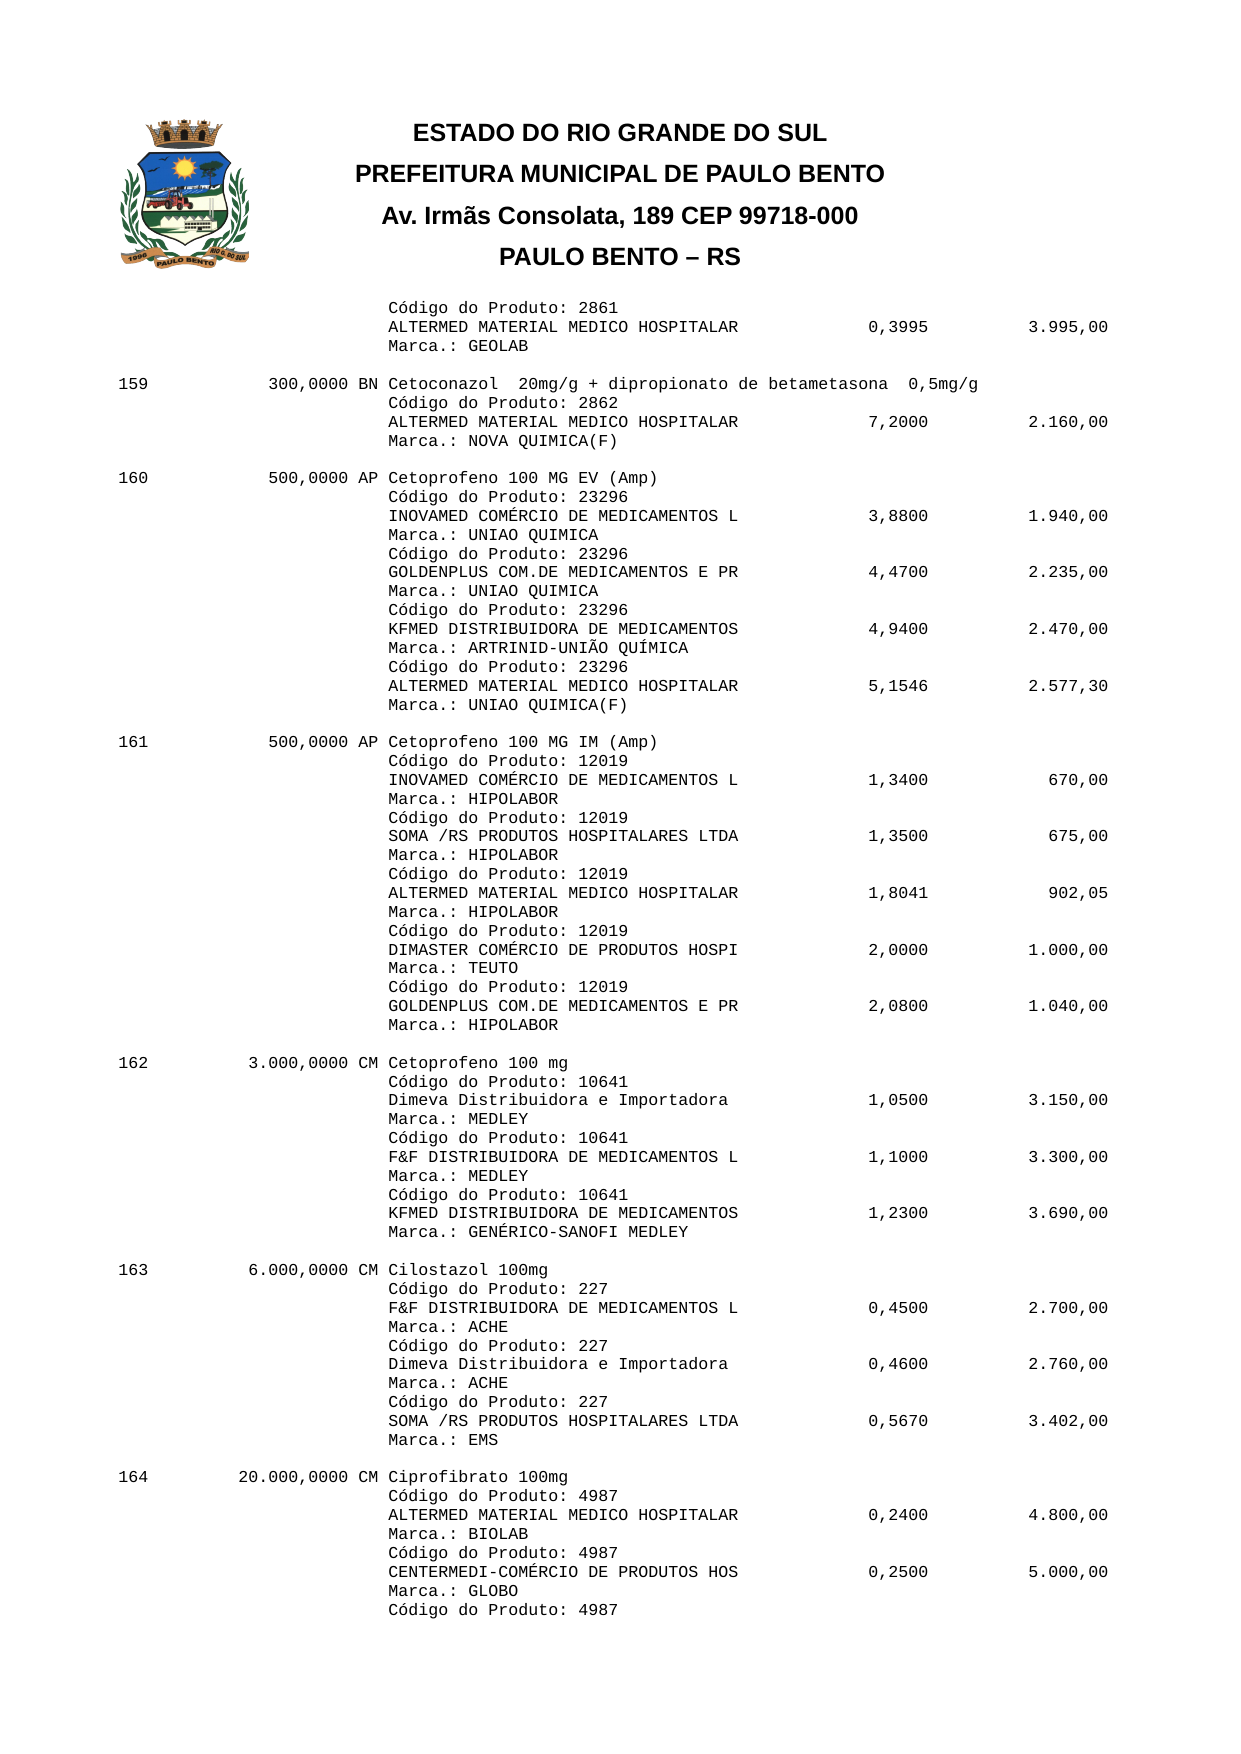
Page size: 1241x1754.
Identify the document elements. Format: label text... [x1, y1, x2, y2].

text Código do Produto: 2861 ALTERMED MATERIAL MEDICO HOSPITALAR 0,3995 3.995,00 Marca.: GEOLAB 159 300,0000 BN Cetoconazol 20mg/g + dipropionato de betametasona 0,5mg/g Código do Produto: 2862 ALTERMED MATERIAL MEDICO HOSPITALAR 7,2000 2.160,00 Marca.: NOVA QUIMICA(F) 160 500,0000 AP Cetoprofeno 100 MG EV (Amp) Código do Produto: 23296 INOVAMED COMÉRCIO DE MEDICAMENTOS L 3,8800 1.940,00 Marca.: UNIAO QUIMICA Código do Produto: 23296 GOLDENPLUS COM.DE MEDICAMENTOS E PR 4,4700 2.235,00 Marca.: UNIAO QUIMICA Código do Produto: 23296 KFMED DISTRIBUIDORA DE MEDICAMENTOS 4,9400 2.470,00 Marca.: ARTRINID-UNIÃO QUÍMICA Código do Produto: 23296 ALTERMED MATERIAL MEDICO HOSPITALAR 5,1546 2.577,30 Marca.: UNIAO QUIMICA(F) 161 500,0000 AP Cetoprofeno 100 MG IM (Amp) Código do Produto: 12019 INOVAMED COMÉRCIO DE MEDICAMENTOS L 1,3400 670,00 Marca.: HIPOLABOR Código do Produto: 12019 SOMA /RS PRODUTOS HOSPITALARES LTDA 1,3500 675,00 Marca.: HIPOLABOR Código do Produto: 12019 ALTERMED MATERIAL MEDICO HOSPITALAR 1,8041 902,05 Marca.: HIPOLABOR Código do Produto: 12019 DIMASTER COMÉRCIO DE PRODUTOS HOSPI 2,0000 1.000,00 Marca.: TEUTO Código do Produto: 12019 GOLDENPLUS COM.DE MEDICAMENTOS E PR 2,0800 1.040,00 Marca.: HIPOLABOR 162 3.000,0000 CM Cetoprofeno 100 mg Código do Produto: 10641 Dimeva Distribuidora e Importadora 1,0500 3.150,00 Marca.: MEDLEY Código do Produto: 10641 F&F DISTRIBUIDORA DE MEDICAMENTOS L 1,1000 3.300,00 Marca.: MEDLEY Código do Produto: 10641 KFMED DISTRIBUIDORA DE MEDICAMENTOS 1,2300 3.690,00 Marca.: GENÉRICO-SANOFI MEDLEY 163 6.000,0000 CM Cilostazol 100mg Código do Produto: 227 F&F DISTRIBUIDORA DE MEDICAMENTOS L 0,4500 2.700,00 Marca.: ACHE Código do Produto: 227 Dimeva Distribuidora e Importadora 0,4600 2.760,00 Marca.: ACHE Código do Produto: 227 SOMA /RS PRODUTOS HOSPITALARES LTDA 0,5670 3.402,00 Marca.: EMS 164 20.000,0000 CM Ciprofibrato 100mg Código do Produto: 4987 ALTERMED MATERIAL MEDICO HOSPITALAR 0,2400 4.800,00 Marca.: BIOLAB Código do Produto: 4987 CENTERMEDI-COMÉRCIO DE PRODUTOS HOS 0,2500 5.000,00 Marca.: GLOBO Código do Produto: 4987 [118, 300, 1122, 1620]
picture [120, 119, 249, 269]
